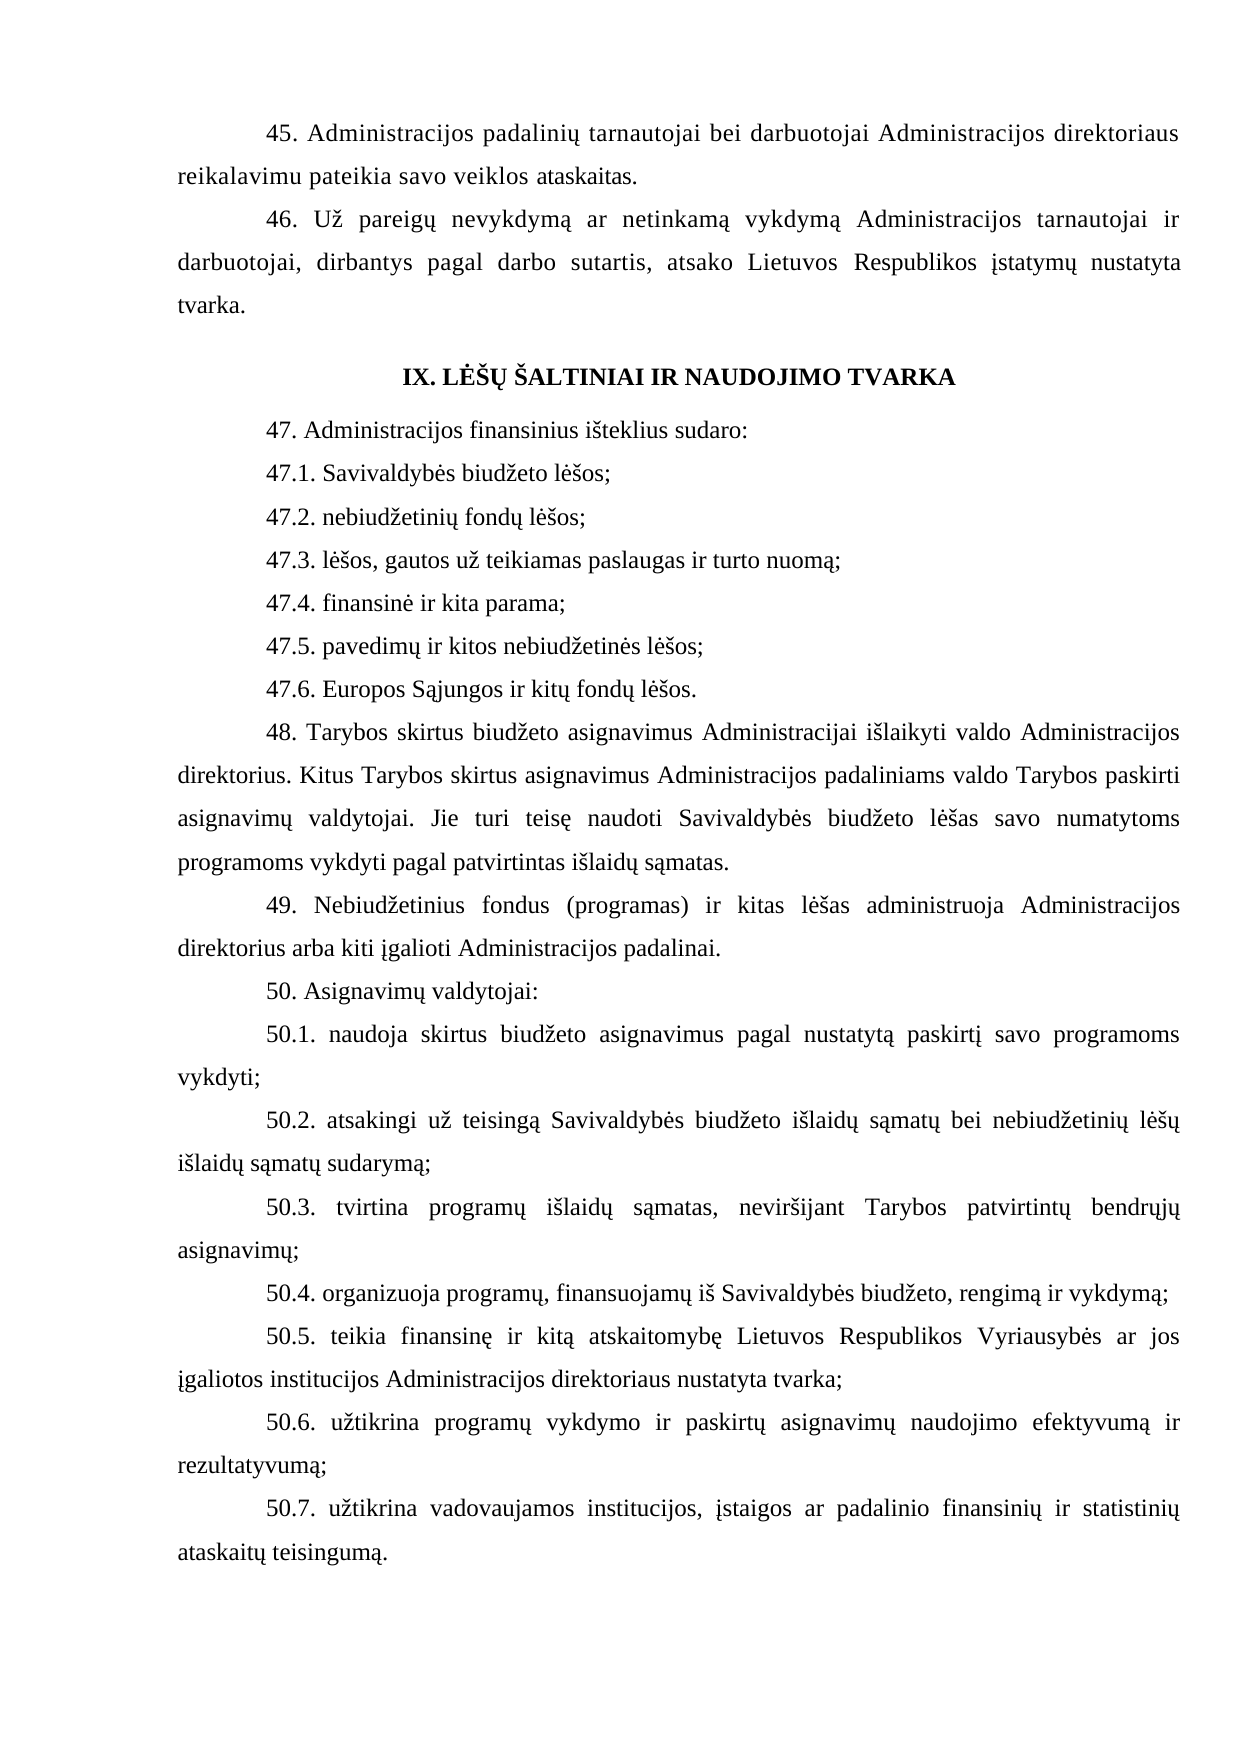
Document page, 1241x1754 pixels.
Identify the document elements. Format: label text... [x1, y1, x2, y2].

text 48. Tarybos skirtus biudžeto asignavimus Administracijai išlaikyti valdo Administracijos direktorius. Kitus Tarybos skirtus asignavimus Administracijos padaliniams valdo Tarybos paskirti asignavimų valdytojai. Jie turi teisę naudoti Savivaldybės biudžeto lėšas savo numatytoms programoms vykdyti pagal patvirtintas išlaidų sąmatas. [177, 717, 1181, 875]
text 50.7. užtikrina vadovaujamos institucijos, įstaigos ar padalinio finansinių ir statistinių ataskaitų teisingumą. [177, 1493, 1181, 1565]
text 50. Asignavimų valdytojai: [177, 976, 1181, 1005]
text 50.3. tvirtina programų išlaidų sąmatas, neviršijant Tarybos patvirtintų bendrųjų asignavimų; [177, 1192, 1181, 1263]
text 50.5. teikia finansinę ir kitą atskaitomybę Lietuvos Respublikos Vyriausybės ar jos įgaliotos institucijos Administracijos direktoriaus nustatyta tvarka; [177, 1321, 1181, 1393]
text 49. Nebiudžetinius fondus (programas) ir kitas lėšas administruoja Administracijos direktorius arba kiti įgalioti Administracijos padalinai. [177, 890, 1181, 962]
text 47.6. Europos Sąjungos ir kitų fondų lėšos. [177, 674, 1181, 703]
text 47.1. Savivaldybės biudžeto lėšos; [177, 458, 1181, 487]
text 47.4. finansinė ir kita parama; [177, 588, 1181, 617]
text 47.3. lėšos, gautos už teikiamas paslaugas ir turto nuomą; [177, 545, 1181, 573]
text 47. Administracijos finansinius išteklius sudaro: [177, 415, 1181, 444]
text 46. Už pareigų nevykdymą ar netinkamą vykdymą Administracijos tarnautojai ir darbuotojai, dirbantys pagal darbo sutartis, atsako Lietuvos Respublikos įstatymų nustatyta tvarka. [177, 204, 1181, 319]
text 50.4. organizuoja programų, finansuojamų iš Savivaldybės biudžeto, rengimą ir vykdymą; [177, 1278, 1181, 1307]
text 47.2. nebiudžetinių fondų lėšos; [177, 502, 1181, 530]
text 50.2. atsakingi už teisingą Savivaldybės biudžeto išlaidų sąmatų bei nebiudžetinių lėšų išlaidų sąmatų sudarymą; [177, 1105, 1181, 1177]
text 47.5. pavedimų ir kitos nebiudžetinės lėšos; [177, 631, 1181, 660]
text 50.6. užtikrina programų vykdymo ir paskirtų asignavimų naudojimo efektyvumą ir rezultatyvumą; [177, 1407, 1181, 1479]
text 45. Administracijos padalinių tarnautojai bei darbuotojai Administracijos direktoriaus reikalavimu pateikia savo veiklos ataskaitas. [177, 118, 1181, 190]
text 50.1. naudoja skirtus biudžeto asignavimus pagal nustatytą paskirtį savo programoms vykdyti; [177, 1019, 1181, 1091]
text IX. LĖŠŲ ŠALTINIAI IR NAUDOJIMO TVARKA [177, 362, 1181, 391]
